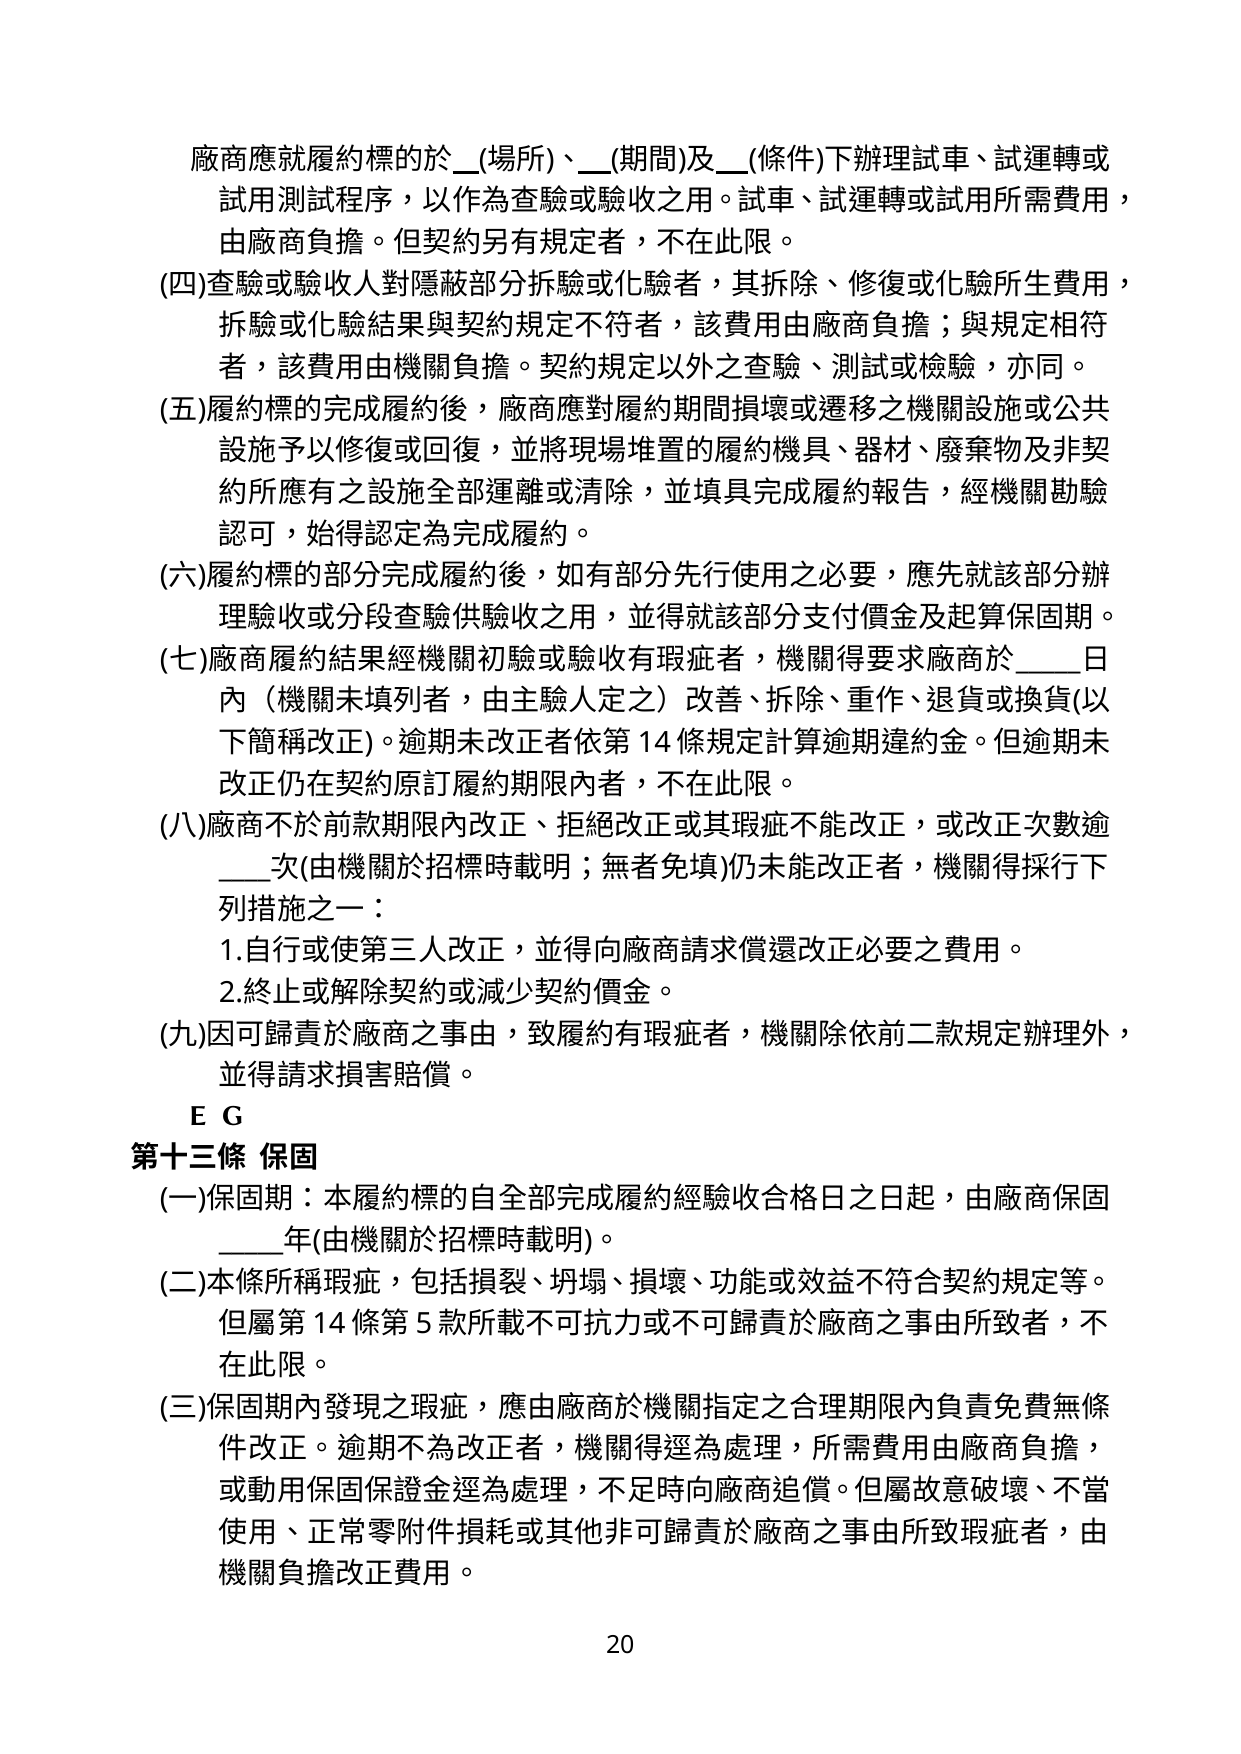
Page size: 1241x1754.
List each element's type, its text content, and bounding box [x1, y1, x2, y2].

text (四)查驗或驗收人對隱蔽部分拆驗或化驗者，其拆除、修復或化驗所生費用，拆驗或化驗結果與契約規定不符者，該費用由廠商負擔；與規定相符者，該費用由機關負擔。契約規定以外之查驗、測試或檢驗，亦同。 [159, 261, 1110, 386]
text (九)因可歸責於廠商之事由，致履約有瑕疵者，機關除依前二款規定辦理外，並得請求損害賠償。 [159, 1011, 1110, 1094]
text 2.終止或解除契約或減少契約價金。 [218, 969, 1104, 1011]
text (三)保固期內發現之瑕疵，應由廠商於機關指定之合理期限內負責免費無條件改正。逾期不為改正者，機關得逕為處理，所需費用由廠商負擔，或動用保固保證金逕為處理，不足時向廠商追償。但屬故意破壞、不當使用、正常零附件損耗或其他非可歸責於廠商之事由所致瑕疵者，由機關負擔改正費用。 [159, 1384, 1110, 1592]
text (六)履約標的部分完成履約後，如有部分先行使用之必要，應先就該部分辦理驗收或分段查驗供驗收之用，並得就該部分支付價金及起算保固期。 [159, 552, 1110, 636]
text 1.自行或使第三人改正，並得向廠商請求償還改正必要之費用。 [218, 927, 1104, 969]
text   [189, 1094, 1104, 1134]
text 廠商應就履約標的於 (場所)、 (期間)及 (條件)下辦理試車、試運轉或試用測試程序，以作為查驗或驗收之用。試車、試運轉或試用所需費用，由廠商負擔。但契約另有規定者，不在此限。 [159, 136, 1110, 261]
text (七)廠商履約結果經機關初驗或驗收有瑕疵者，機關得要求廠商於_____日內（機關未填列者，由主驗人定之）改善、拆除、重作、退貨或換貨(以下簡稱改正)。逾期未改正者依第14條規定計算逾期違約金。但逾期未改正仍在契約原訂履約期限內者，不在此限。 [159, 636, 1110, 802]
text (八)廠商不於前款期限內改正、拒絕改正或其瑕疵不能改正，或改正次數逾____次(由機關於招標時載明；無者免填)仍未能改正者，機關得採行下列措施之一： [159, 802, 1110, 927]
text (五)履約標的完成履約後，廠商應對履約期間損壞或遷移之機關設施或公共設施予以修復或回復，並將現場堆置的履約機具、器材、廢棄物及非契約所應有之設施全部運離或清除，並填具完成履約報告，經機關勘驗認可，始得認定為完成履約。 [159, 386, 1110, 552]
text (一)保固期：本履約標的自全部完成履約經驗收合格日之日起，由廠商保固_____年(由機關於招標時載明)。 [159, 1176, 1110, 1259]
text (二)本條所稱瑕疵，包括損裂、坍塌、損壞、功能或效益不符合契約規定等。但屬第14條第5款所載不可抗力或不可歸責於廠商之事由所致者，不在此限。 [159, 1259, 1110, 1384]
text 第十三條 保固 [130, 1134, 1110, 1176]
